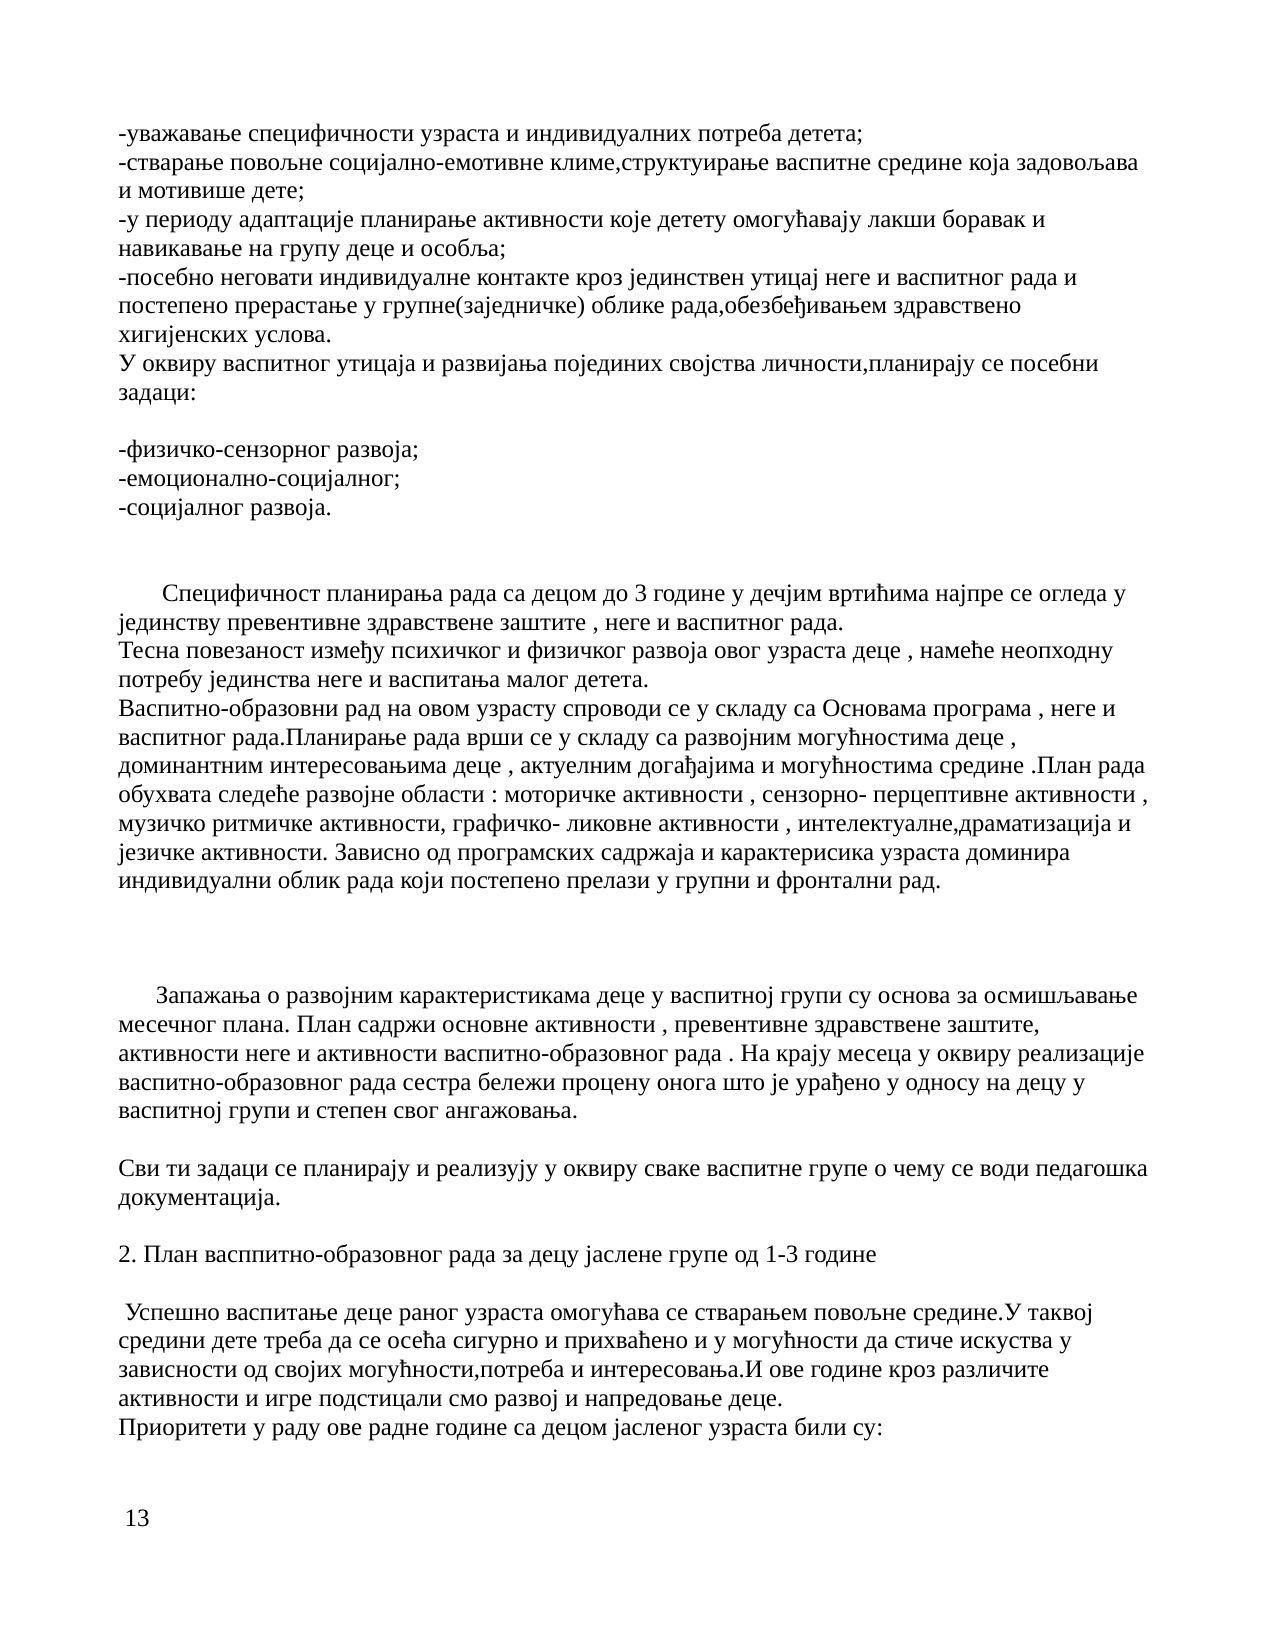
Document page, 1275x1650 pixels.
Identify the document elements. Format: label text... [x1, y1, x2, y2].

text -уважавање специфичности узраста и индивидуалних потреба детета; [118, 118, 1157, 147]
text Приоритети у раду ове радне године са децом јасленог узраста били су: [118, 1412, 1157, 1441]
text Сви ти задаци се планирају и реализују у оквиру сваке васпитне групе о чему се води педагошка документација. [118, 1153, 1157, 1211]
text -емоционално-социјалног; [118, 463, 1157, 492]
text Васпитно-образовни рад на овом узрасту спроводи се у складу са Основама програма , неге и васпитног рада.Планирање рада врши се у складу са развојним могућностима деце , доминантним интересовањима деце , актуелним догађајима и могућностима средине .План рада обухвата следеће развојне области : моторичке активности , сензорно- перцептивне активности , музичко ритмичке активности, графичко- ликовне активности , интелектуалне,драматизација и језичке активности. Зависно од програмских садржаја и карактерисика узраста доминира индивидуални облик рада који постепено прелази у групни и фронтални рад. [118, 693, 1157, 894]
text Запажања о развојним карактеристикама деце у васпитној групи су основа за осмишљавање месечног плана. План садржи основне активности , превентивне здравствене заштите, активности неге и активности васпитно-образовног рада . На крају месеца у оквиру реализације васпитно-образовног рада сестра бележи процену онога што је урађено у односу на децу у васпитној групи и степен свог ангажовања. [118, 981, 1157, 1124]
text -стварање повољне социјално-емотивне климе,структуирање васпитне средине која задовољава и мотивише дете; [118, 147, 1157, 204]
text -посебно неговати индивидуалне контакте кроз јединствен утицај неге и васпитног рада и постепено прерастање у групне(заједничке) облике рада,обезбеђивањем здравствено хигијенских услова. [118, 262, 1157, 348]
text -у периоду адаптације планирање активности које детету омогућавају лакши боравак и навикавање на групу деце и особља; [118, 204, 1157, 262]
text 2. План васппитно-образовног рада за децу јаслене групе од 1-3 године [118, 1239, 1157, 1268]
text -физичко-сензорног развоја; [118, 434, 1157, 463]
text Специфичност планирања рада са децом до 3 године у дечјим вртићима најпре се огледа у јединству превентивне здравствене заштите , неге и васпитног рада. [118, 578, 1157, 636]
text Успешно васпитање деце раног узраста омогућава се стварањем повољне средине.У таквој средини дете треба да се осећа сигурно и прихваћено и у могућности да стиче искуства у зависности од својих могућности,потреба и интересовања.И ове године кроз различите активности и игре подстицали смо развој и напредовање деце. [118, 1297, 1157, 1412]
text Тесна повезаност између психичког и физичког развоја овог узраста деце , намеће неопходну потребу јединства неге и васпитања малог детета. [118, 636, 1157, 693]
text -социјалног развоја. [118, 492, 1157, 521]
text У оквиру васпитног утицаја и развијања појединих својства личности,планирају се посебни задаци: [118, 348, 1157, 406]
